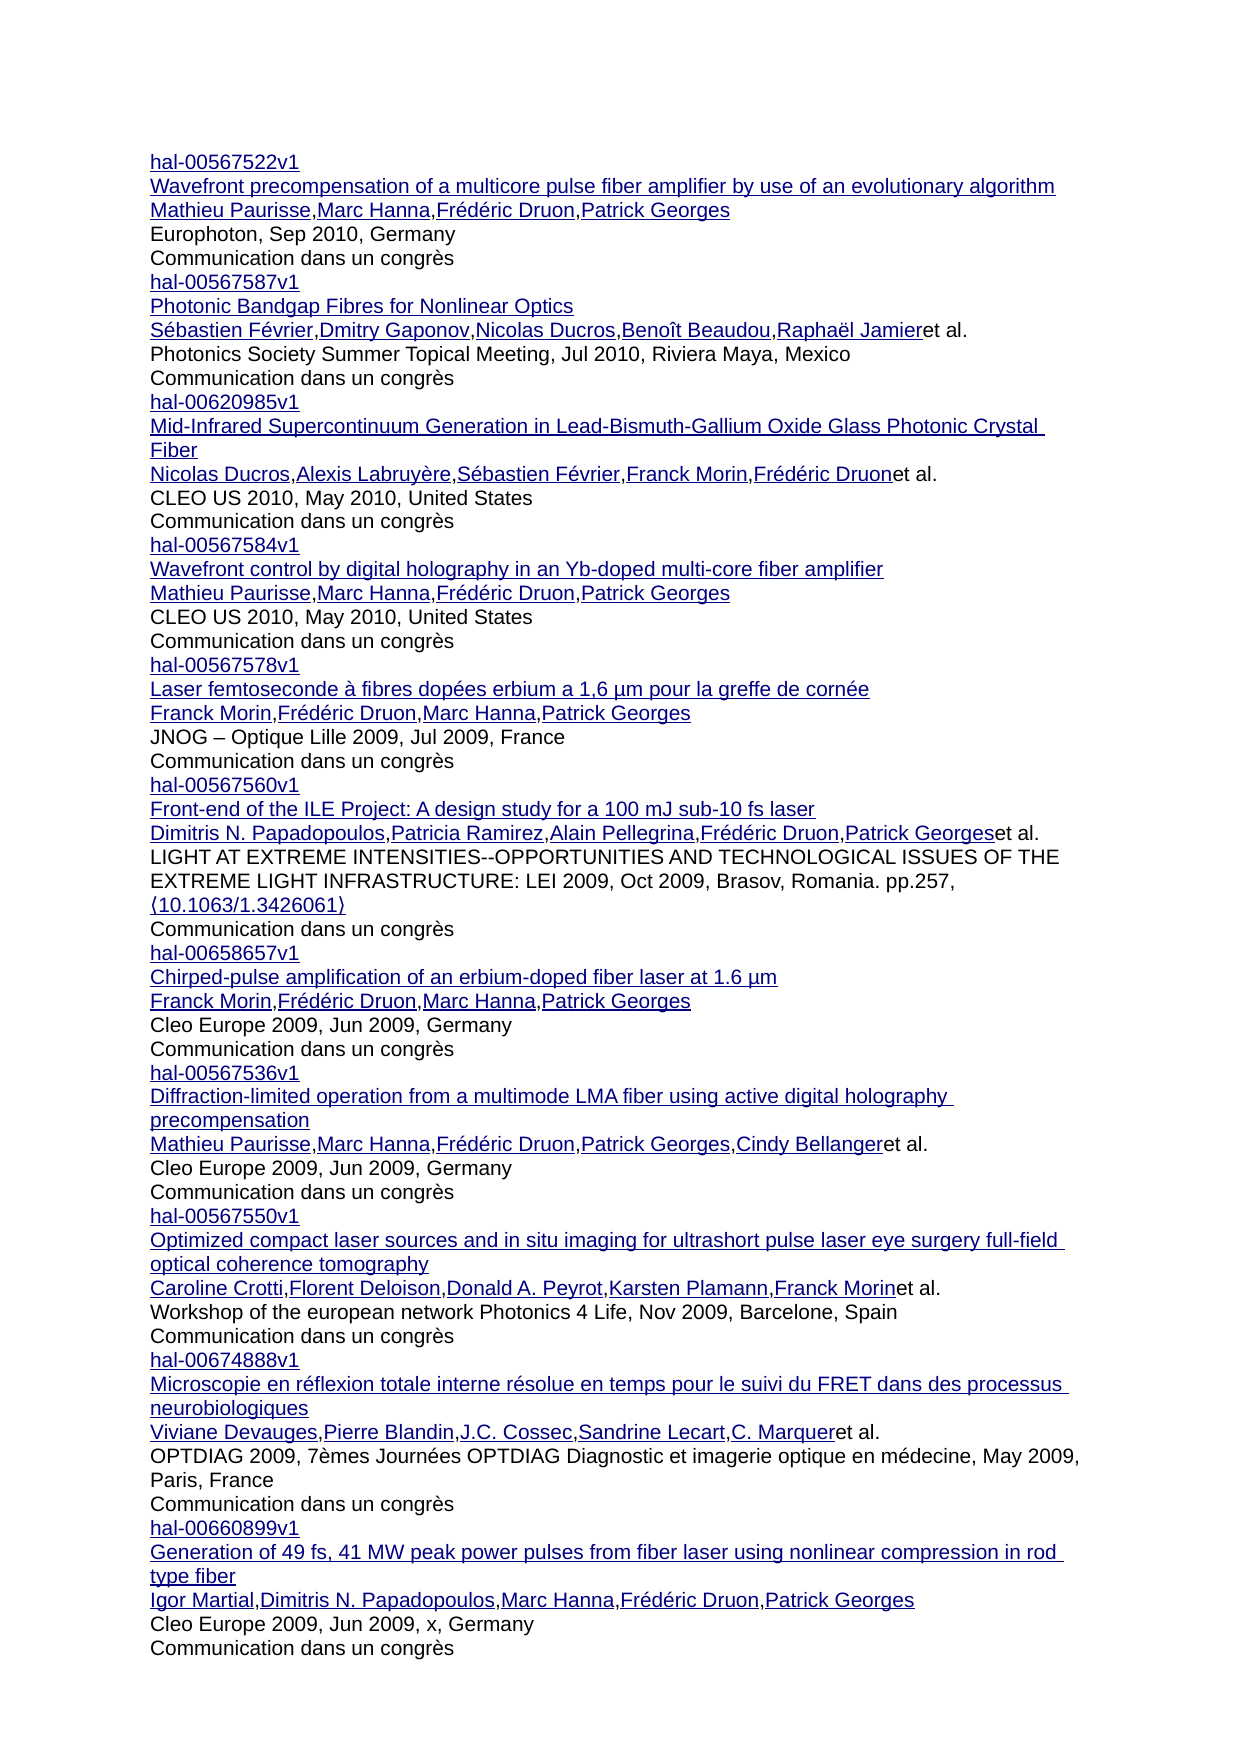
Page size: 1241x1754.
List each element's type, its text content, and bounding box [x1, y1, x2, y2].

table_cell Chirped-pulse amplification of an erbium-doped fiber laser at 1.6 µm Franck Morin,Frédéric Druon,Marc Hanna,Patrick Georges Cleo Europe 2009, Jun 2009, Germany Communication dans un congrès hal-00567536v1 [150, 965, 1090, 1084]
table_cell Photonic Bandgap Fibres for Nonlinear Optics Sébastien Février,Dmitry Gaponov,Nicolas Ducros,Benoît Beaudou,Raphaël Jamieret al. Photonics Society Summer Topical Meeting, Jul 2010, Riviera Maya, Mexico Communication dans un congrès hal-00620985v1 [150, 294, 1090, 413]
table_cell hal-00567522v1 [150, 150, 1090, 174]
table_cell Mid-Infrared Supercontinuum Generation in Lead-Bismuth-Gallium Oxide Glass Photonic Crystal Fiber Nicolas Ducros,Alexis Labruyère,Sébastien Février,Franck Morin,Frédéric Druonet al. CLEO US 2010, May 2010, United States Communication dans un congrès hal-00567584v1 [150, 414, 1090, 557]
table_cell Optimized compact laser sources and in situ imaging for ultrashort pulse laser eye surgery full-field optical coherence tomography Caroline Crotti,Florent Deloison,Donald A. Peyrot,Karsten Plamann,Franck Morinet al. Workshop of the european network Photonics 4 Life, Nov 2009, Barcelone, Spain Communication dans un congrès hal-00674888v1 [150, 1228, 1090, 1372]
table_cell Wavefront precompensation of a multicore pulse fiber amplifier by use of an evolutionary algorithm Mathieu Paurisse,Marc Hanna,Frédéric Druon,Patrick Georges Europhoton, Sep 2010, Germany Communication dans un congrès hal-00567587v1 [150, 174, 1090, 294]
table_cell Laser femtoseconde à fibres dopées erbium a 1,6 µm pour la greffe de cornée Franck Morin,Frédéric Druon,Marc Hanna,Patrick Georges JNOG – Optique Lille 2009, Jul 2009, France Communication dans un congrès hal-00567560v1 [150, 677, 1090, 797]
table_cell Front‐end of the ILE Project: A design study for a 100 mJ sub‐10 fs laser Dimitris N. Papadopoulos,Patricia Ramirez,Alain Pellegrina,Frédéric Druon,Patrick Georgeset al. LIGHT AT EXTREME INTENSITIES--OPPORTUNITIES AND TECHNOLOGICAL ISSUES OF THE EXTREME LIGHT INFRASTRUCTURE: LEI 2009, Oct 2009, Brasov, Romania. pp.257, ⟨10.1063/1.3426061⟩ Communication dans un congrès hal-00658657v1 [150, 797, 1090, 964]
table_cell Generation of 49 fs, 41 MW peak power pulses from fiber laser using nonlinear compression in rod type fiber Igor Martial,Dimitris N. Papadopoulos,Marc Hanna,Frédéric Druon,Patrick Georges Cleo Europe 2009, Jun 2009, x, Germany Communication dans un congrès [150, 1540, 1090, 1659]
table_cell Microscopie en réflexion totale interne résolue en temps pour le suivi du FRET dans des processus neurobiologiques Viviane Devauges,Pierre Blandin,J.C. Cossec,Sandrine Lecart,C. Marqueret al. OPTDIAG 2009, 7èmes Journées OPTDIAG Diagnostic et imagerie optique en médecine, May 2009, Paris, France Communication dans un congrès hal-00660899v1 [150, 1372, 1090, 1539]
table_cell Wavefront control by digital holography in an Yb-doped multi-core fiber amplifier Mathieu Paurisse,Marc Hanna,Frédéric Druon,Patrick Georges CLEO US 2010, May 2010, United States Communication dans un congrès hal-00567578v1 [150, 557, 1090, 677]
table_cell Diffraction-limited operation from a multimode LMA fiber using active digital holography precompensation Mathieu Paurisse,Marc Hanna,Frédéric Druon,Patrick Georges,Cindy Bellangeret al. Cleo Europe 2009, Jun 2009, Germany Communication dans un congrès hal-00567550v1 [150, 1084, 1090, 1228]
